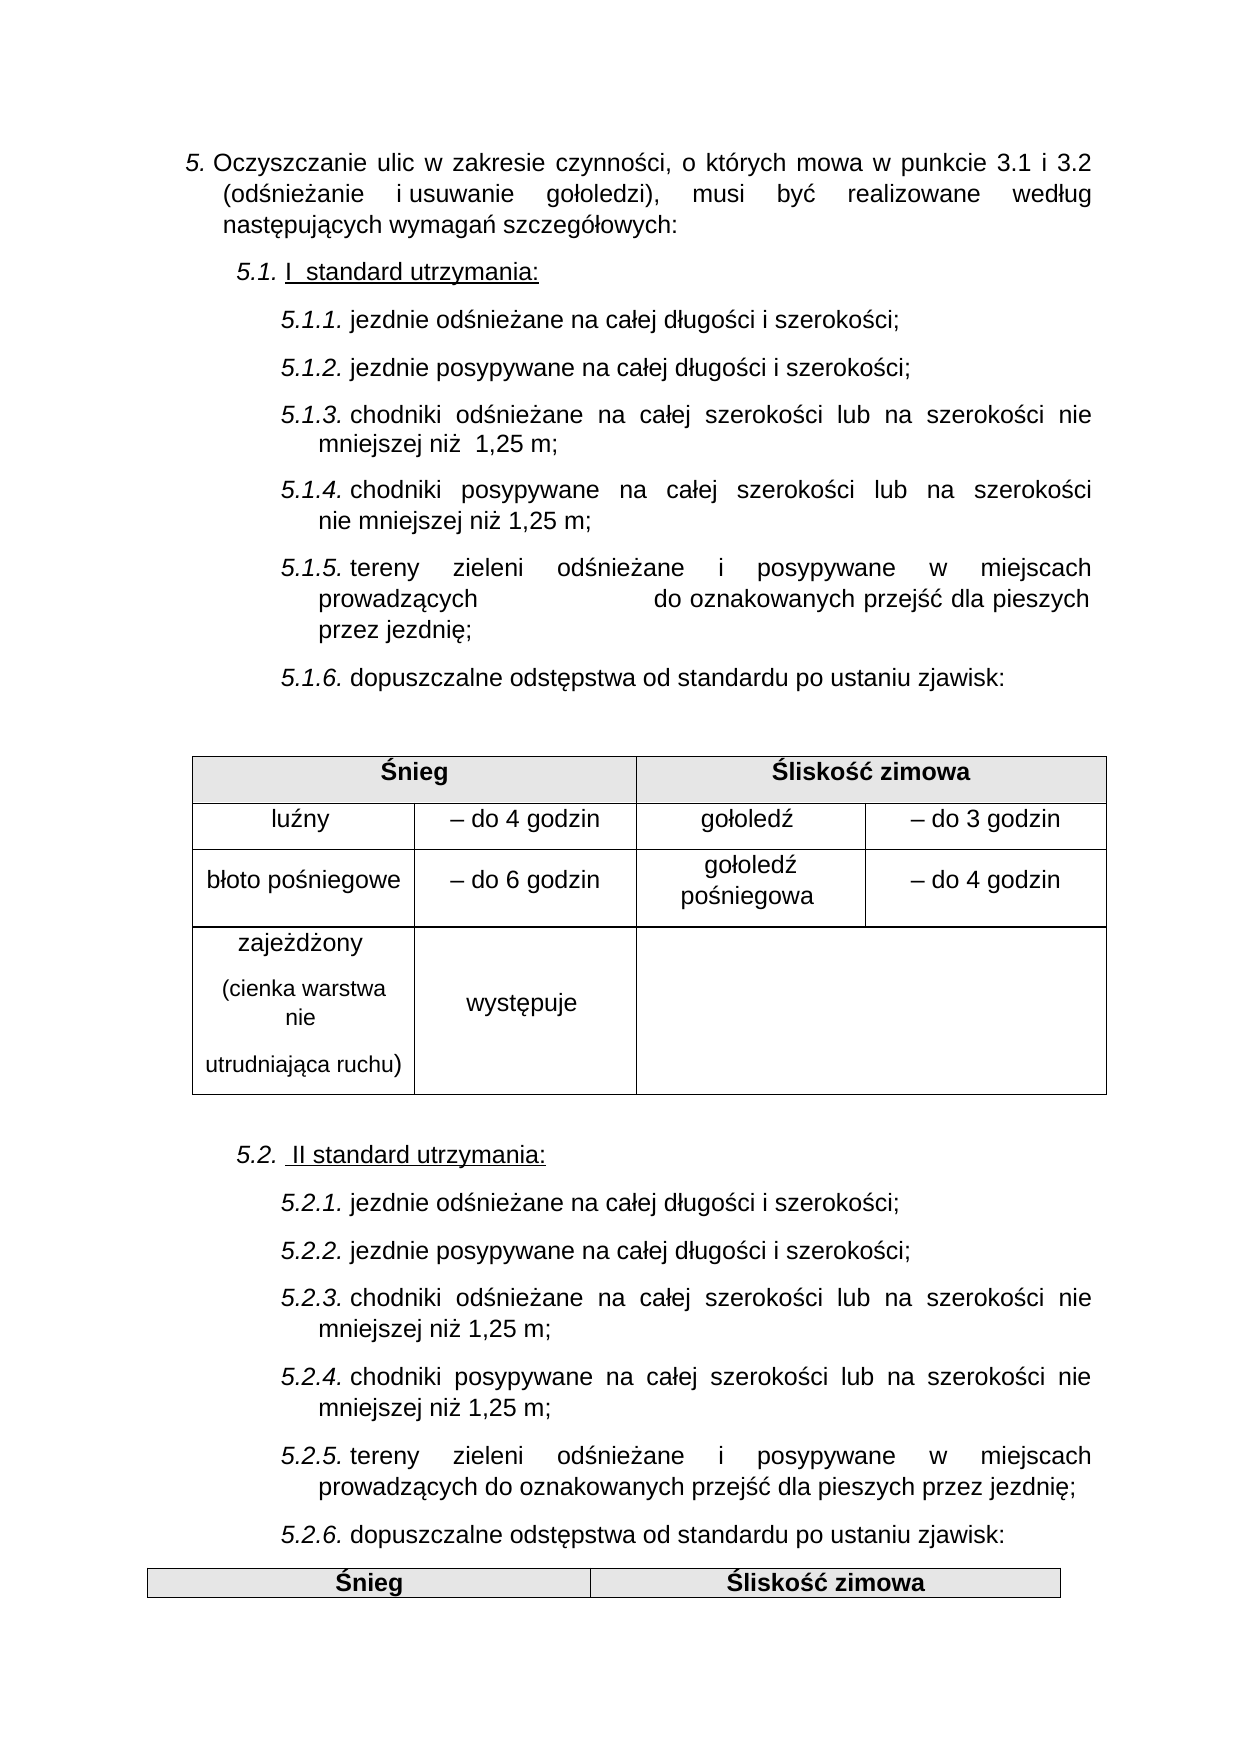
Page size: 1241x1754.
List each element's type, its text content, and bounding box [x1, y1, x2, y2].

list dopuszczalne odstępstwa od standardu po ustaniu zjawisk: [281, 663, 1093, 692]
table_header Śliskość zimowa [591, 1569, 1060, 1597]
list jezdnie odśnieżane na całej długości i szerokości; [281, 305, 1093, 334]
table_cell – do 3 godzin [866, 804, 1106, 849]
list II standard utrzymania: [236, 1140, 1093, 1169]
table_cell luźny [193, 804, 414, 849]
table_cell błoto pośniegowe [193, 850, 414, 926]
table_header Śnieg [193, 757, 636, 802]
table_header Śnieg [148, 1569, 590, 1597]
list chodniki odśnieżane na całej szerokości lub na szerokości nie mniejszej niż 1,25 m; [281, 401, 1093, 458]
table_cell – do 4 godzin [415, 804, 636, 849]
list jezdnie posypywane na całej długości i szerokości; [281, 1236, 1093, 1264]
table_cell – do 4 godzin [866, 850, 1106, 926]
list dopuszczalne odstępstwa od standardu po ustaniu zjawisk: [281, 1520, 1093, 1548]
table_cell gołoledź [637, 804, 865, 849]
list chodniki posypywane na całej szerokości lub na szerokości nie mniejszej niż 1,25 m; [281, 475, 1093, 534]
list Oczyszczanie ulic w zakresie czynności, o których mowa w punkcie 3.1 i 3.2 (odśnieżanie i usuwanie gołoledzi), musi być realizowane według następujących wymagań szczegółowych: [185, 148, 1093, 238]
table_cell – do 6 godzin [415, 850, 636, 926]
list tereny zieleni odśnieżane i posypywane w miejscach prowadzących do oznakowanych przejść dla pieszych przez jezdnię; [281, 553, 1093, 644]
list jezdnie posypywane na całej długości i szerokości; [281, 353, 1093, 382]
table_cell występuje [415, 928, 636, 1094]
table_cell [637, 928, 1106, 1094]
table_cell zajeżdżony (cienka warstwa nie utrudniająca ruchu) [193, 928, 414, 1094]
list I standard utrzymania: [236, 257, 1093, 286]
list chodniki posypywane na całej szerokości lub na szerokości nie mniejszej niż 1,25 m; [281, 1362, 1093, 1422]
list chodniki odśnieżane na całej szerokości lub na szerokości nie mniejszej niż 1,25 m; [281, 1283, 1093, 1343]
table_cell gołoledź pośniegowa [637, 850, 865, 926]
list jezdnie odśnieżane na całej długości i szerokości; [281, 1188, 1093, 1217]
table_header Śliskość zimowa [637, 757, 1106, 802]
list tereny zieleni odśnieżane i posypywane w miejscach prowadzących do oznakowanych przejść dla pieszych przez jezdnię; [281, 1441, 1093, 1501]
